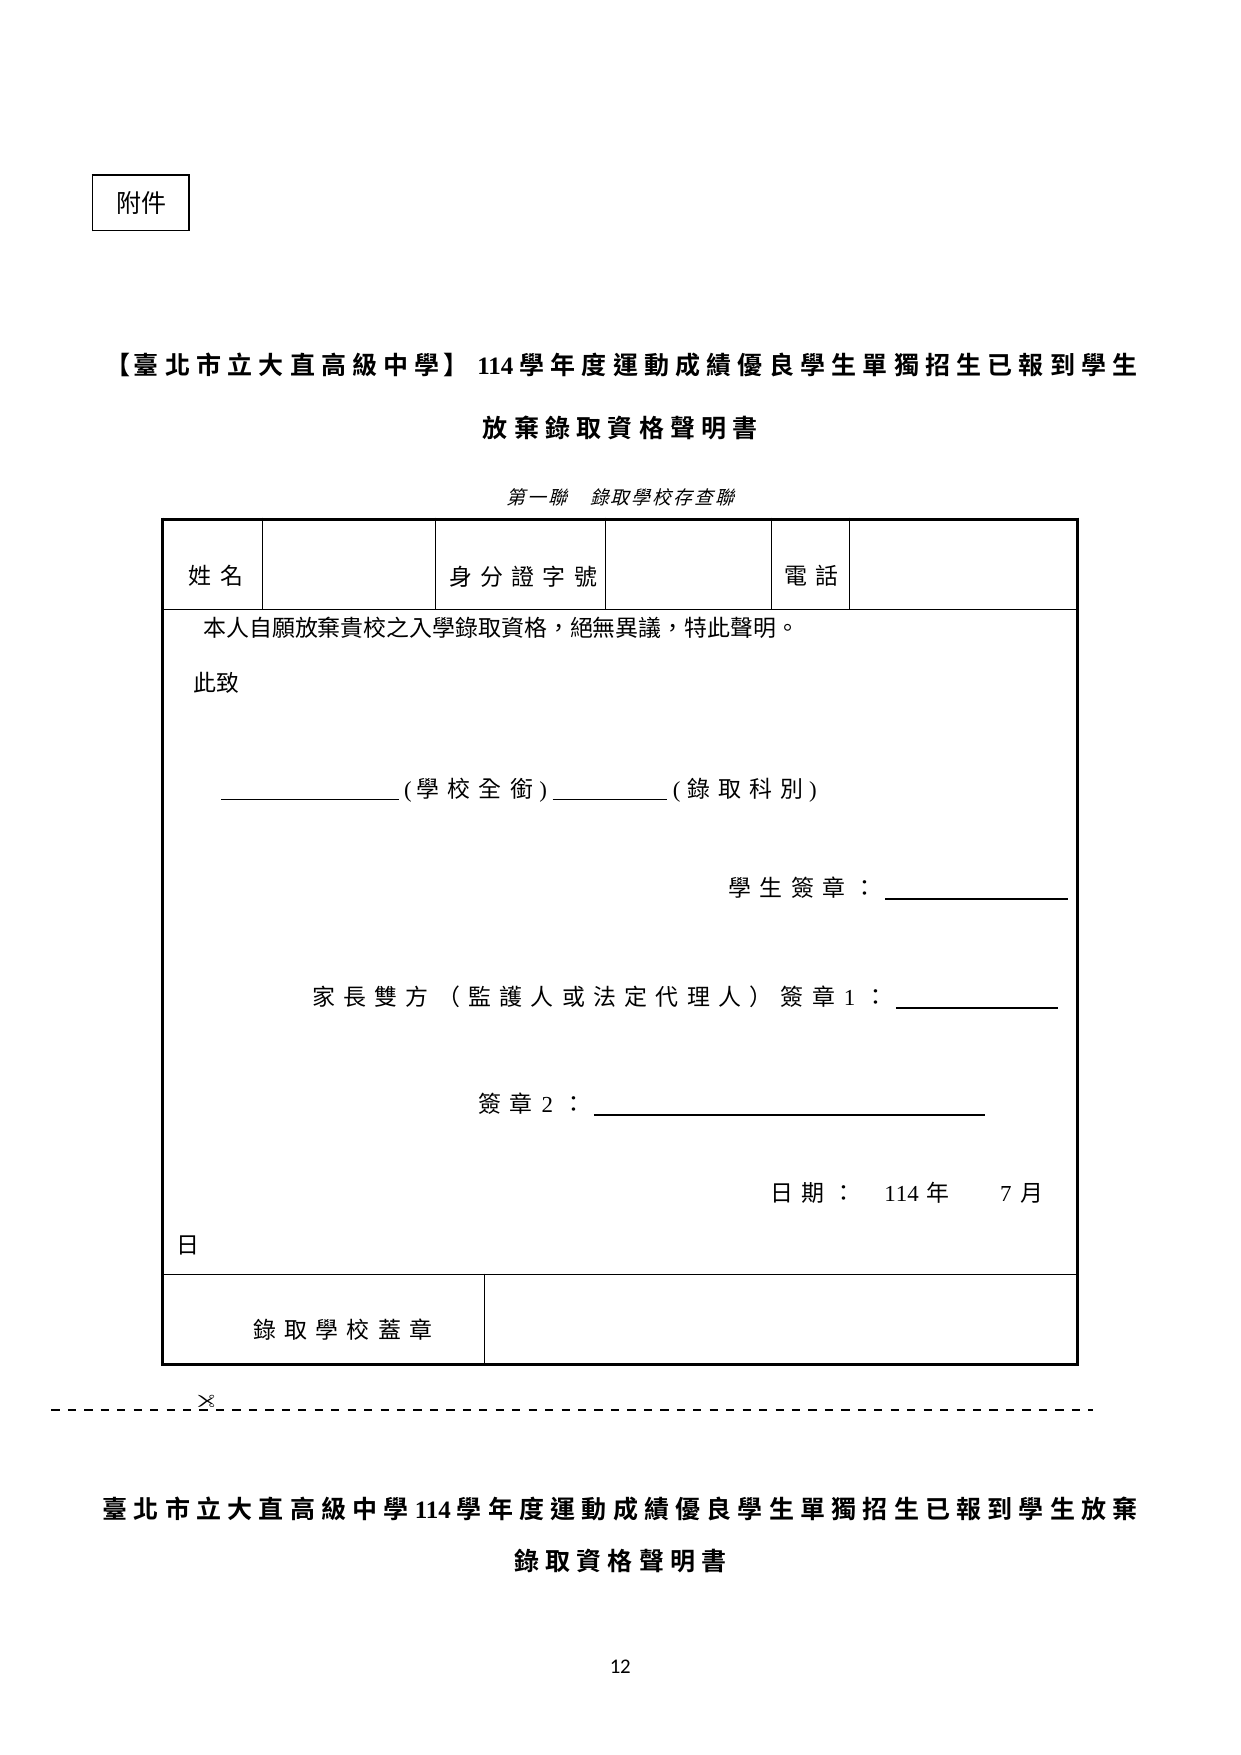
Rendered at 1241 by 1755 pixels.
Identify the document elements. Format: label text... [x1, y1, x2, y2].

table_cell [485, 1275, 1076, 1363]
table_cell 本人自願放棄貴校之入學錄取資格，絕無異議，特此聲明。 此致 (學校全銜) (錄取科別) 學生簽章： 家長雙方（監護人或法定代理人）簽章1： 簽章2： 日期： 114年 7月 日 [164, 610, 1076, 1273]
text 第一聯 錄取學校存查聯 [123, 455, 1151, 517]
text 附件7 [108, 183, 173, 222]
table_header 電話 [772, 521, 849, 609]
text 【臺北市立大直高級中學】114學年度運動成績優良學生單獨招生已報到學生 [89, 311, 1151, 374]
table_cell 錄取學校蓋章 [164, 1275, 484, 1363]
text 放棄錄取資格聲明書 [89, 385, 1151, 447]
table_header 身分證字號 [436, 521, 605, 609]
table_header [263, 521, 435, 609]
table_header 姓名 [164, 521, 262, 609]
text 臺北市立大直高級中學114學年度運動成績優良學生單獨招生已報到學生放棄錄取資格聲明書 [89, 1455, 1151, 1580]
table_header [606, 521, 771, 609]
table_header [850, 521, 1076, 609]
